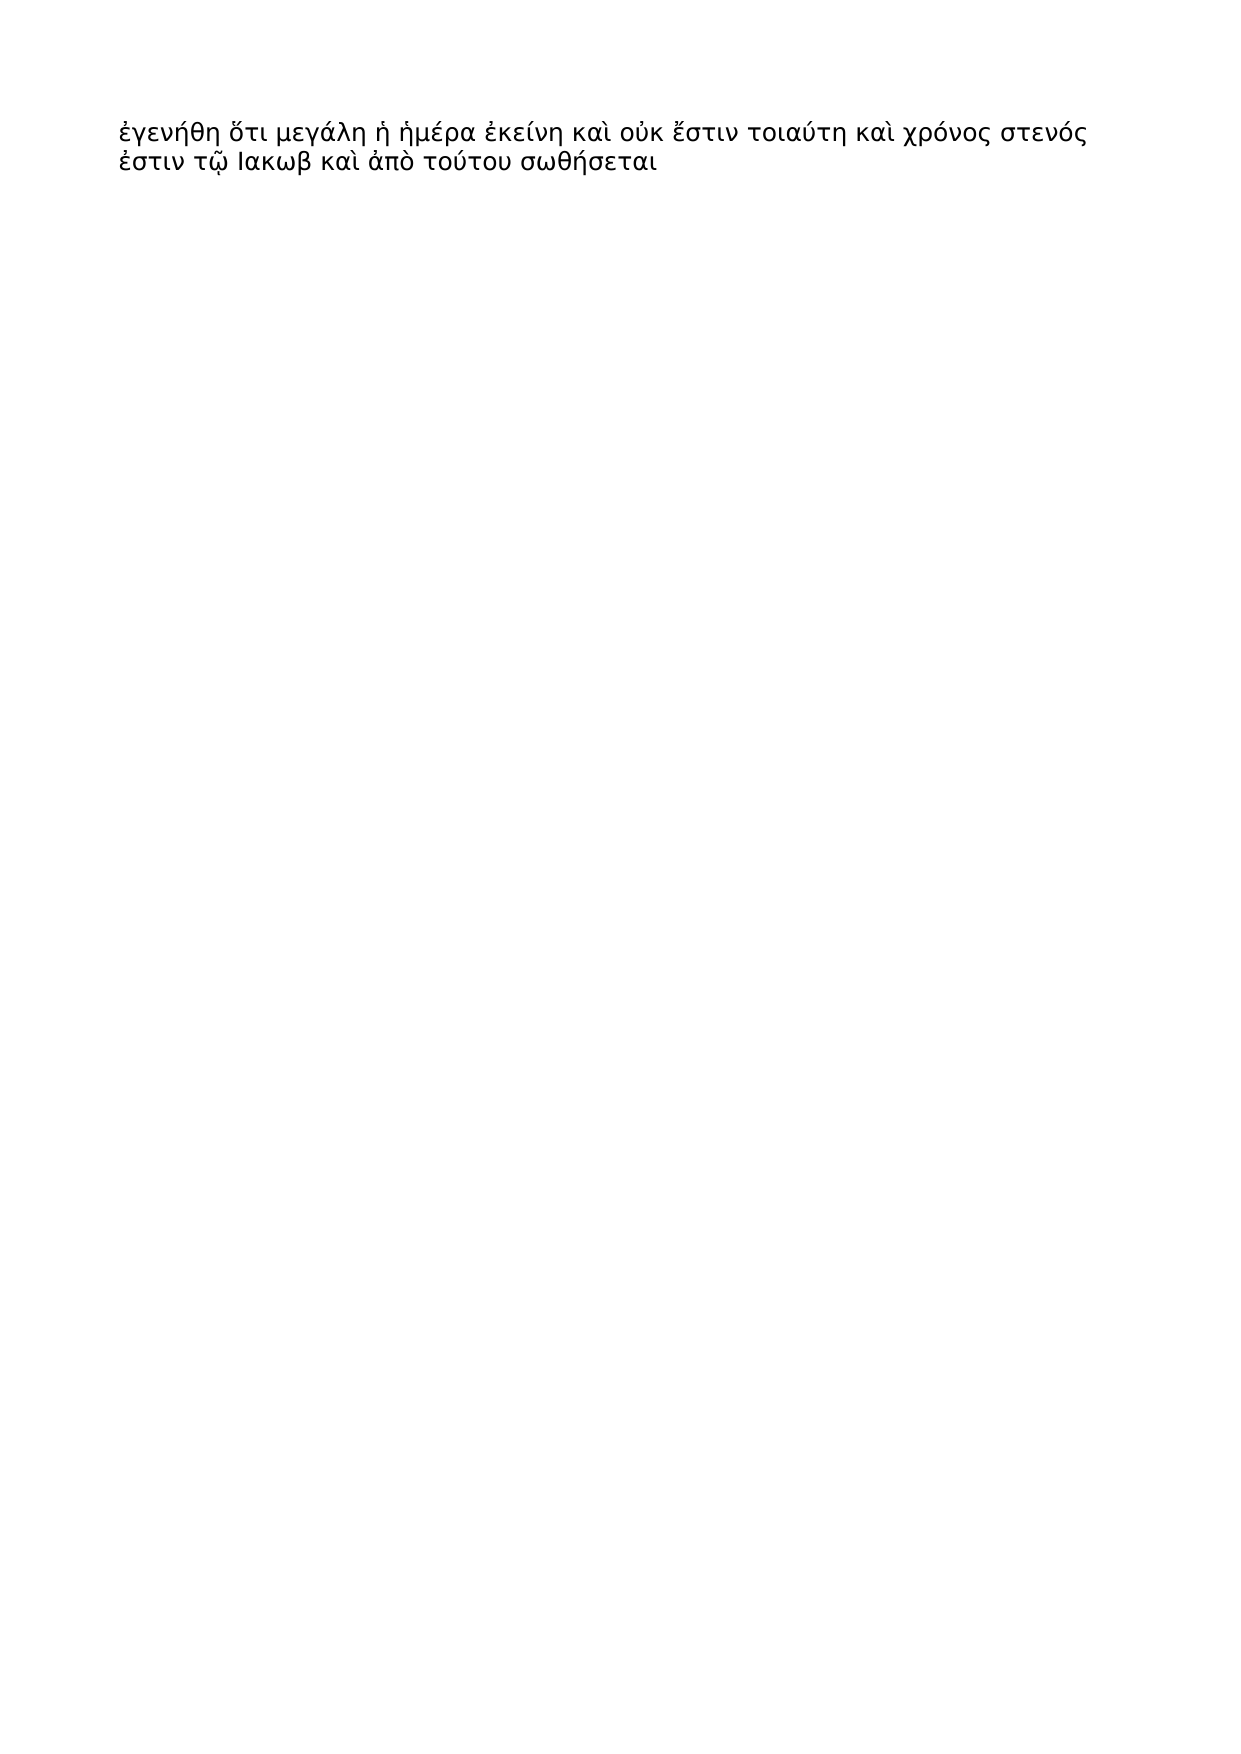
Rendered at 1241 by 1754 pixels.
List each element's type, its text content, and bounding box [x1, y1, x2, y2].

text ἐγενήθη ὅτι μεγάλη ἡ ἡμέρα ἐκείνη καὶ οὐκ ἔστιν τοιαύτη καὶ χρόνος στενός ἐστιν τῷ Ιακωβ καὶ ἀπὸ τούτου σωθήσεται [118, 118, 1122, 176]
